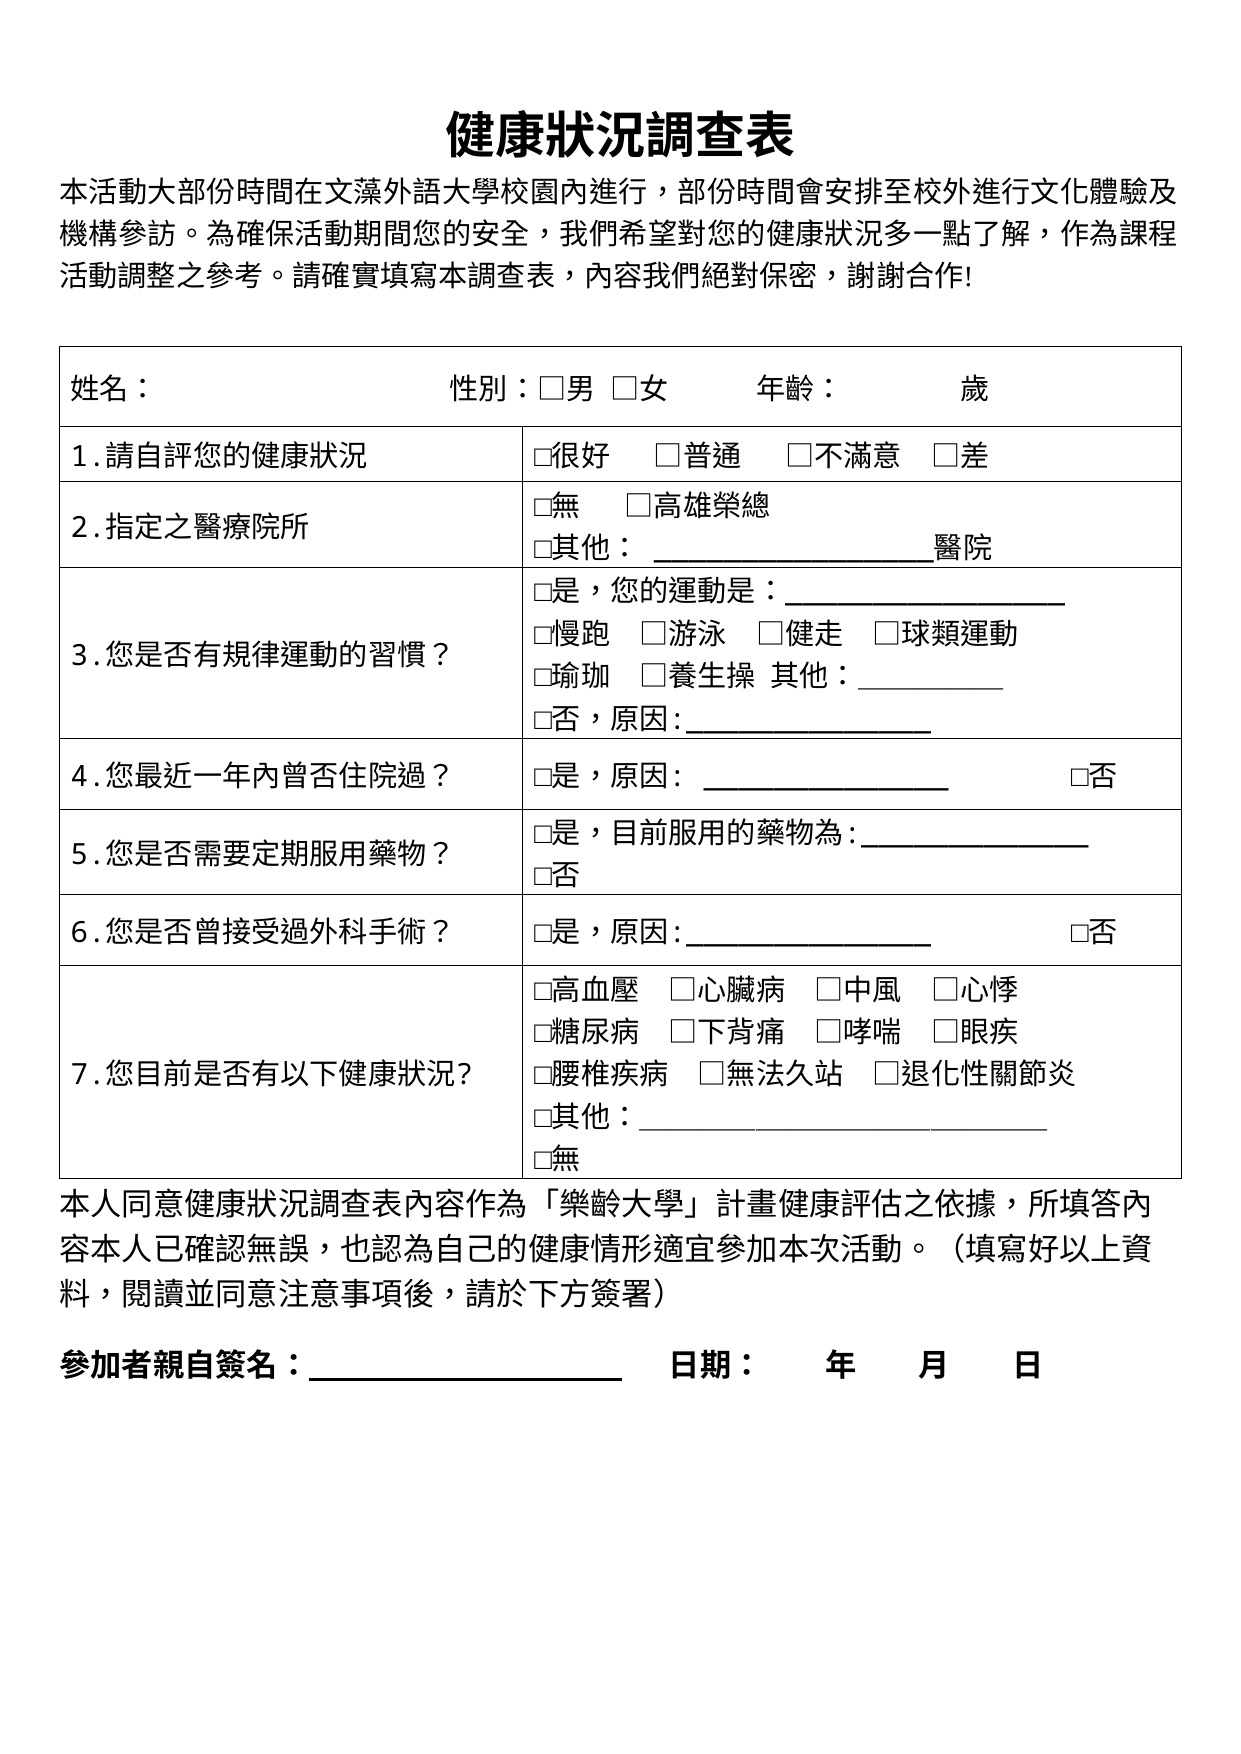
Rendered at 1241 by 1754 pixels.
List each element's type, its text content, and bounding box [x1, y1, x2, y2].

table_cell 6.您是否曾接受過外科手術？ [60, 895, 522, 965]
text 參加者親自簽名： 日期： 年 月 日 [59, 1340, 1181, 1385]
table_cell 7.您目前是否有以下健康狀況? [60, 966, 522, 1178]
table_cell 2.指定之醫療院所 [60, 482, 522, 567]
table_cell 4.您最近一年內曾否住院過？ [60, 739, 522, 808]
table_cell □高血壓 □心臟病 □中風 □心悸 □糖尿病 □下背痛 □哮喘 □眼疾 □腰椎疾病 □無法久站 □退化性關節炎 □其他：＿＿＿＿＿＿＿＿＿＿＿＿＿＿ □無 [523, 966, 1181, 1178]
table_cell □是，目前服用的藥物為:_____________ □否 [523, 810, 1181, 894]
table_cell □無 □高雄榮總 □其他： ________________醫院 [523, 482, 1181, 567]
text 本人同意健康狀況調查表內容作為「樂齡大學」計畫健康評估之依據，所填答內容本人已確認無誤，也認為自己的健康情形適宜參加本次活動。（填寫好以上資料，閱讀並同意注意事項後，請於下方簽署） [59, 1179, 1181, 1315]
text 本活動大部份時間在文藻外語大學校園內進行，部份時間會安排至校外進行文化體驗及機構參訪。為確保活動期間您的安全，我們希望對您的健康狀況多一點了解，作為課程活動調整之參考。請確實填寫本調查表，內容我們絕對保密，謝謝合作! [59, 168, 1181, 295]
table_cell 1.請自評您的健康狀況 [60, 427, 522, 481]
table_cell 3.您是否有規律運動的習慣？ [60, 568, 522, 738]
table_cell 5.您是否需要定期服用藥物？ [60, 810, 522, 894]
table_cell □是，您的運動是：________________ □慢跑 □游泳 □健走 □球類運動 □瑜珈 □養生操 其他：＿＿＿＿＿ □否，原因:______________ [523, 568, 1181, 738]
table_cell □很好 □普通 □不滿意 □差 [523, 427, 1181, 481]
text 健康狀況調查表 [59, 96, 1181, 168]
table_header 姓名： 性別：□男 □女 年齡： 歲 [60, 347, 1181, 426]
table_cell □是，原因:______________ □否 [523, 895, 1181, 965]
table_cell □是，原因: ______________ □否 [523, 739, 1181, 808]
